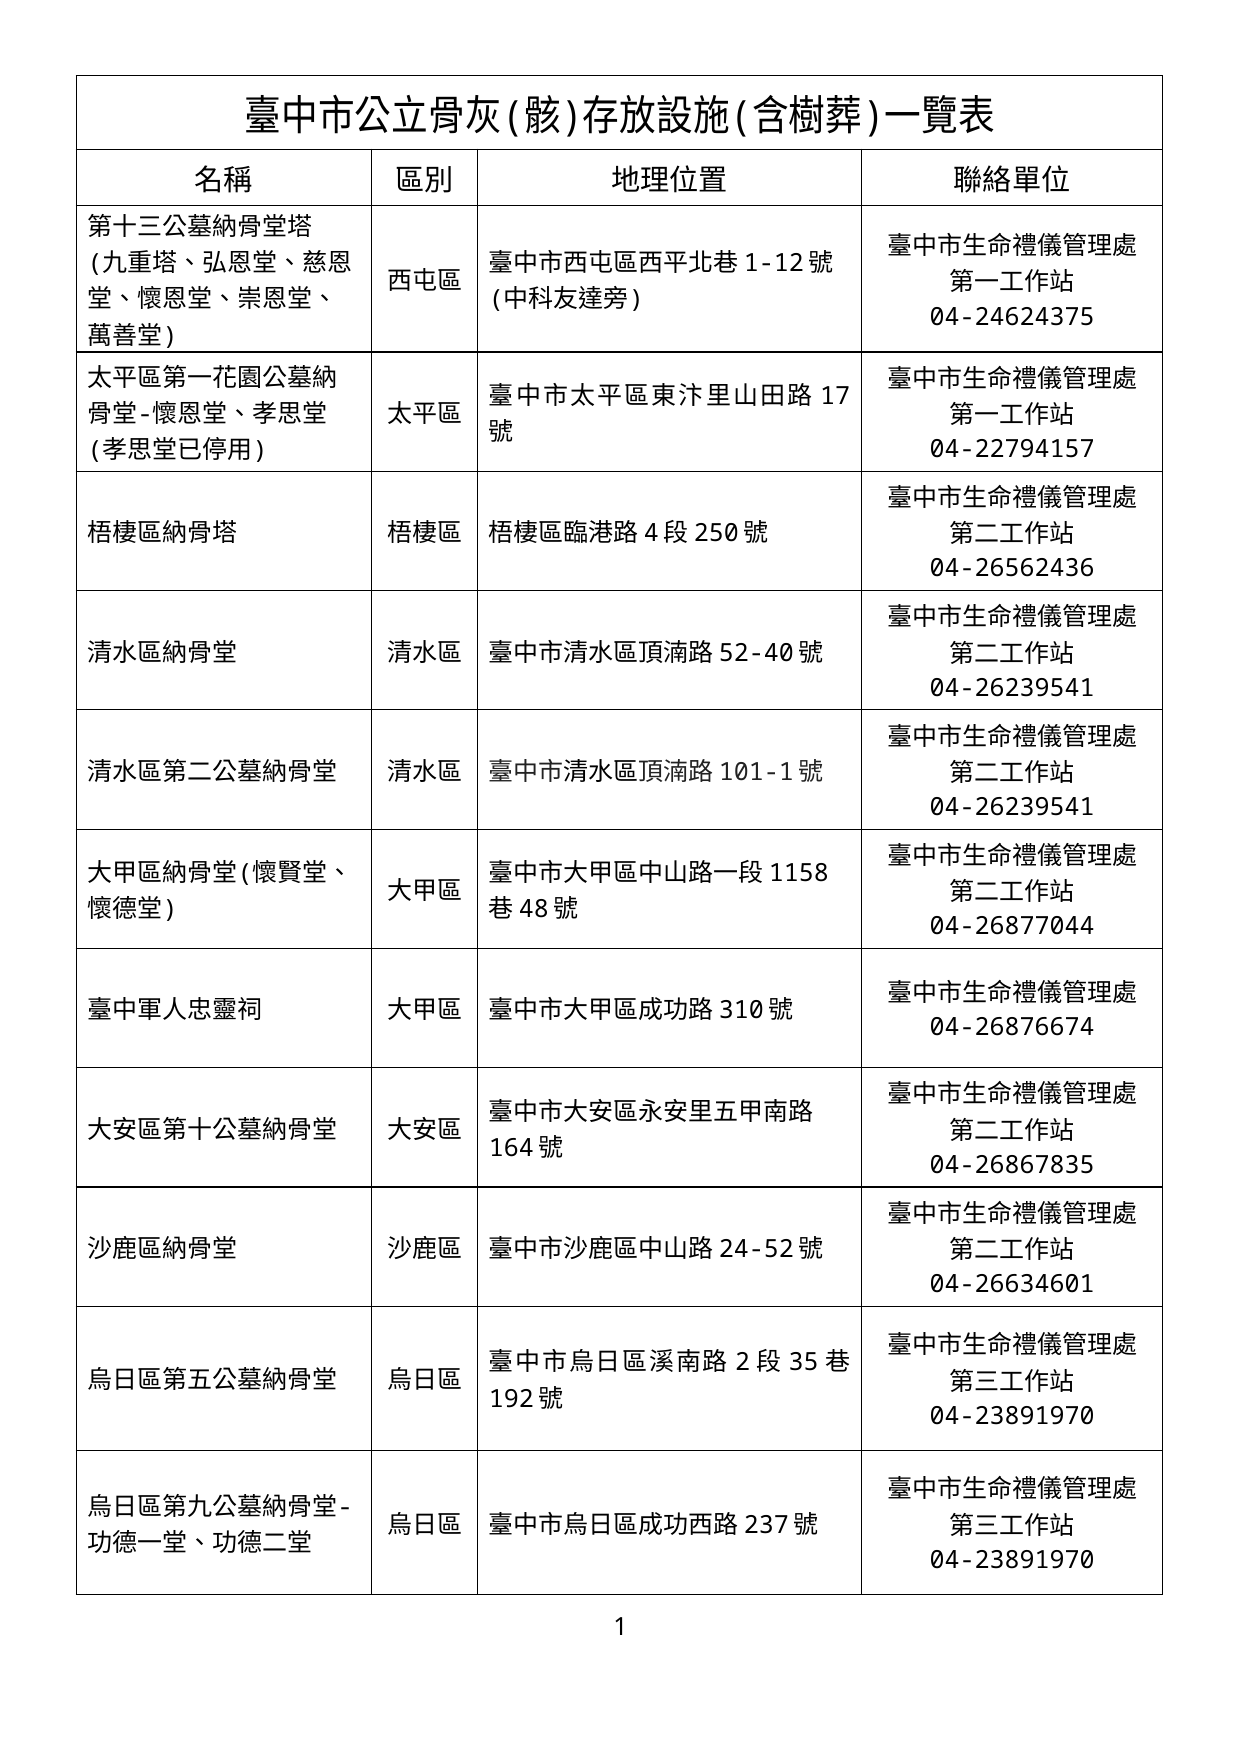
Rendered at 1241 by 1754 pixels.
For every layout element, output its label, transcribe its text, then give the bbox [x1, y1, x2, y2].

table_cell 名稱 [77, 150, 371, 205]
table_cell 大甲區 [372, 830, 477, 948]
table_cell 大安區第十公墓納骨堂 [77, 1068, 371, 1186]
table_cell 烏日區 [372, 1307, 477, 1450]
table_cell 臺中市生命禮儀管理處 第二工作站 04-26562436 [862, 472, 1162, 590]
table_cell 臺中市太平區東汴里山田路17號 [478, 353, 861, 471]
table_cell 臺中市大甲區中山路一段1158巷48號 [478, 830, 861, 948]
table_cell 烏日區第九公墓納骨堂-功德一堂、功德二堂 [77, 1451, 371, 1594]
table_cell 烏日區第五公墓納骨堂 [77, 1307, 371, 1450]
table_cell 區別 [372, 150, 477, 205]
table_cell 臺中市大甲區成功路310號 [478, 949, 861, 1067]
table_cell 第十三公墓納骨堂塔 (九重塔、弘恩堂、慈恩堂、懷恩堂、崇恩堂、萬善堂) [77, 206, 371, 351]
table_cell 臺中市沙鹿區中山路24-52號 [478, 1188, 861, 1306]
table_cell 臺中市生命禮儀管理處 第二工作站 04-26877044 [862, 830, 1162, 948]
table_header 臺中市公立骨灰(骸)存放設施(含樹葬)一覽表 [77, 76, 1162, 148]
table_cell 大甲區 [372, 949, 477, 1067]
table_cell 太平區第一花園公墓納骨堂-懷恩堂、孝思堂(孝思堂已停用) [77, 353, 371, 471]
table_cell 大甲區納骨堂(懷賢堂、懷德堂) [77, 830, 371, 948]
table_cell 西屯區 [372, 206, 477, 351]
table_cell 聯絡單位 [862, 150, 1162, 205]
table_cell 臺中市清水區頂湳路52-40號 [478, 591, 861, 709]
table_cell 臺中市西屯區西平北巷1-12號 (中科友達旁) [478, 206, 861, 351]
table_cell 梧棲區臨港路4段250號 [478, 472, 861, 590]
table_cell 沙鹿區納骨堂 [77, 1188, 371, 1306]
table_cell 梧棲區納骨塔 [77, 472, 371, 590]
table_cell 清水區第二公墓納骨堂 [77, 710, 371, 828]
table_cell 臺中軍人忠靈祠 [77, 949, 371, 1067]
table_cell 臺中市生命禮儀管理處 第二工作站 04-26867835 [862, 1068, 1162, 1186]
table_cell 臺中市清水區頂湳路101-1號 [478, 710, 861, 828]
table_cell 臺中市生命禮儀管理處 第三工作站 04-23891970 [862, 1451, 1162, 1594]
table_cell 臺中市生命禮儀管理處 第一工作站 04-24624375 [862, 206, 1162, 351]
table_cell 臺中市烏日區溪南路2段35巷192號 [478, 1307, 861, 1450]
table_cell 梧棲區 [372, 472, 477, 590]
table_cell 臺中市生命禮儀管理處 第二工作站 04-26239541 [862, 710, 1162, 828]
table_cell 臺中市烏日區成功西路237號 [478, 1451, 861, 1594]
table_cell 烏日區 [372, 1451, 477, 1594]
table_cell 臺中市生命禮儀管理處 第二工作站 04-26634601 [862, 1188, 1162, 1306]
table_cell 太平區 [372, 353, 477, 471]
table_cell 臺中市生命禮儀管理處 第三工作站 04-23891970 [862, 1307, 1162, 1450]
table_cell 臺中市大安區永安里五甲南路164號 [478, 1068, 861, 1186]
table_cell 清水區 [372, 710, 477, 828]
table_cell 地理位置 [478, 150, 861, 205]
table_cell 臺中市生命禮儀管理處 04-26876674 [862, 949, 1162, 1067]
table_cell 清水區 [372, 591, 477, 709]
table_cell 大安區 [372, 1068, 477, 1186]
table_cell 臺中市生命禮儀管理處 第一工作站 04-22794157 [862, 353, 1162, 471]
table_cell 清水區納骨堂 [77, 591, 371, 709]
table_cell 沙鹿區 [372, 1188, 477, 1306]
table_cell 臺中市生命禮儀管理處 第二工作站 04-26239541 [862, 591, 1162, 709]
